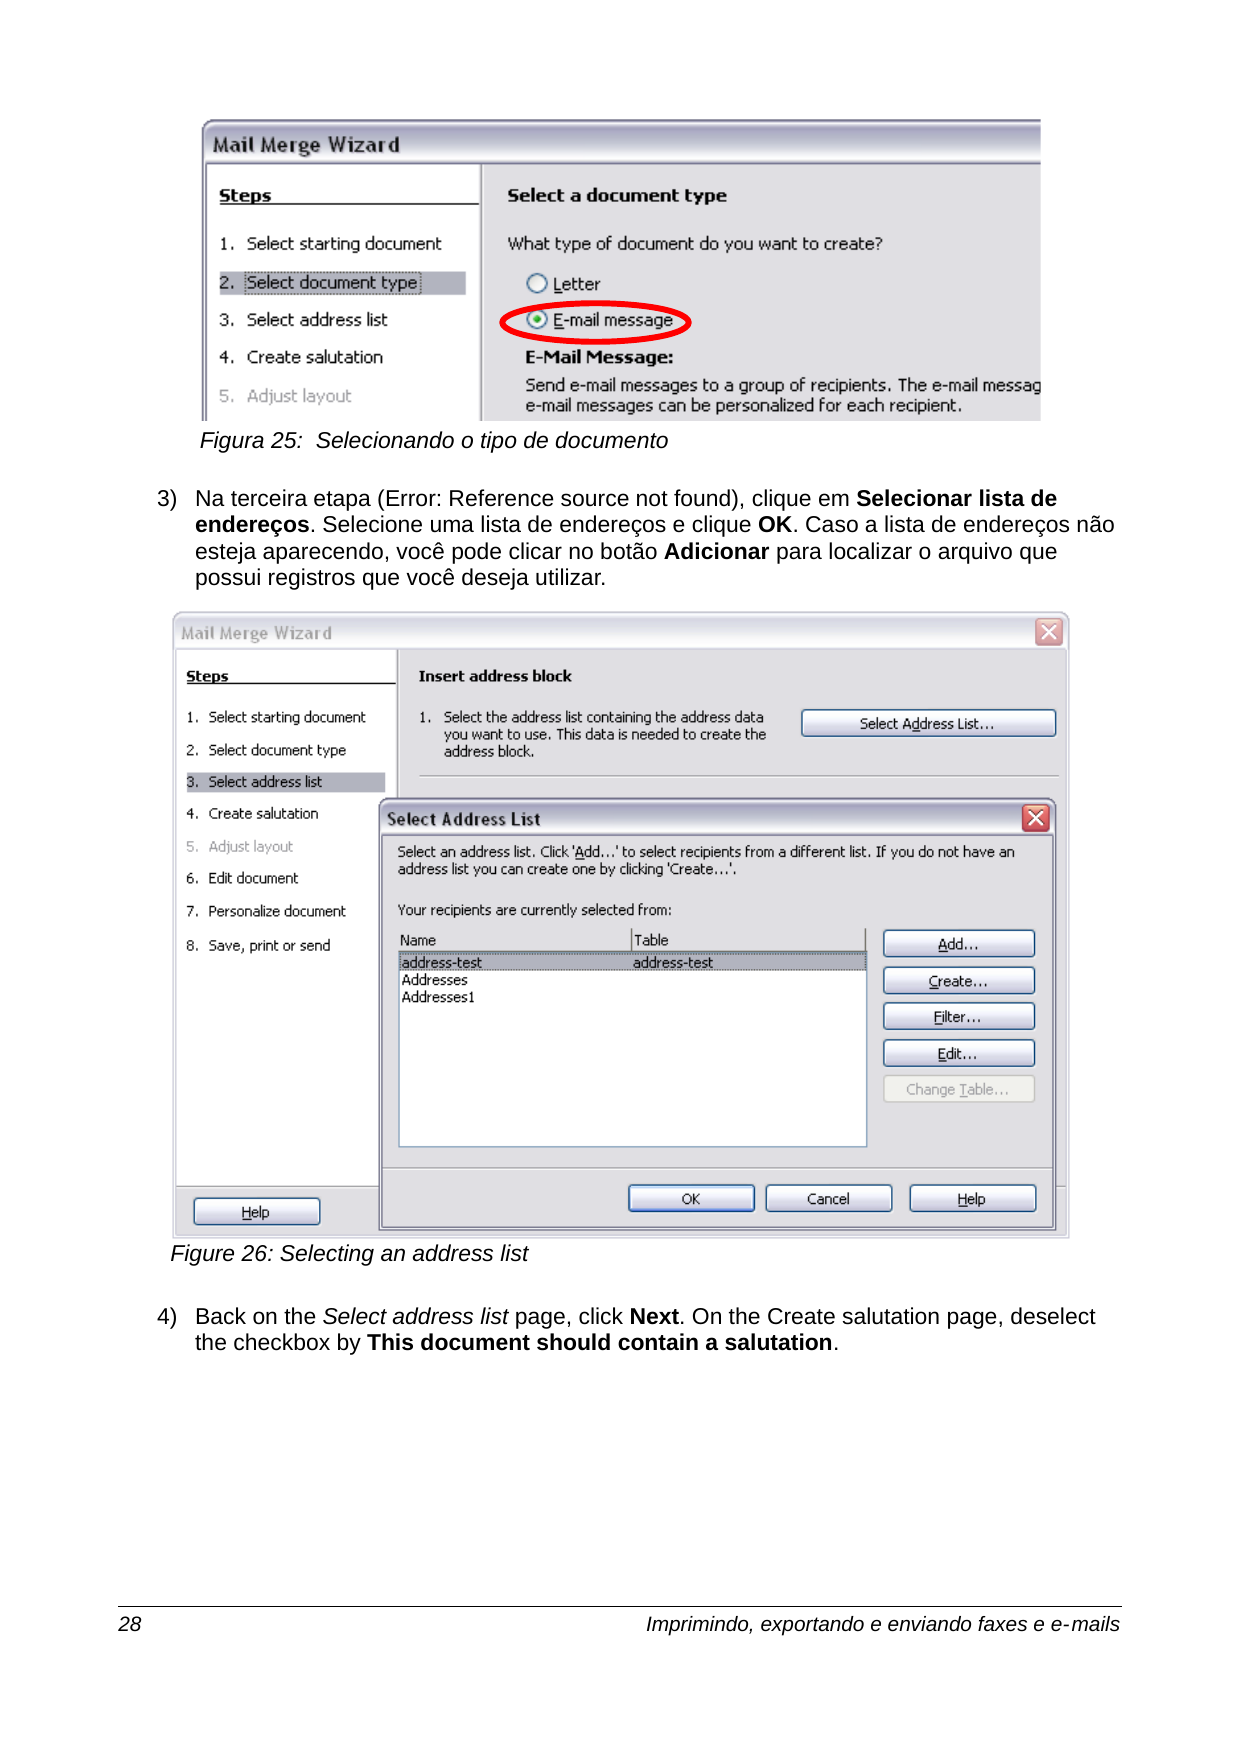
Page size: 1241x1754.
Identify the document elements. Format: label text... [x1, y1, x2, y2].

list Back on the Select address list page, click Next. On the Create salutation page, deselect the checkbox by This document should contain a salutation. [177, 1303, 1122, 1356]
list Na terceira etapa (Erro: Origem da referência não encontrada), clique em Selecionar lista de endereços. Selecione uma lista de endereços e clique OK. Caso a lista de endereços não esteja aparecendo, você pode clicar no botão Adicionar para localizar o arquivo que possui registros que você deseja utilizar. [177, 485, 1122, 590]
picture [170, 609, 1071, 1240]
text Figura 25: Selecionando o tipo de documento [199, 427, 1041, 454]
text Figure 26: Selecting an address list [170, 1240, 1070, 1266]
picture [199, 118, 1041, 421]
